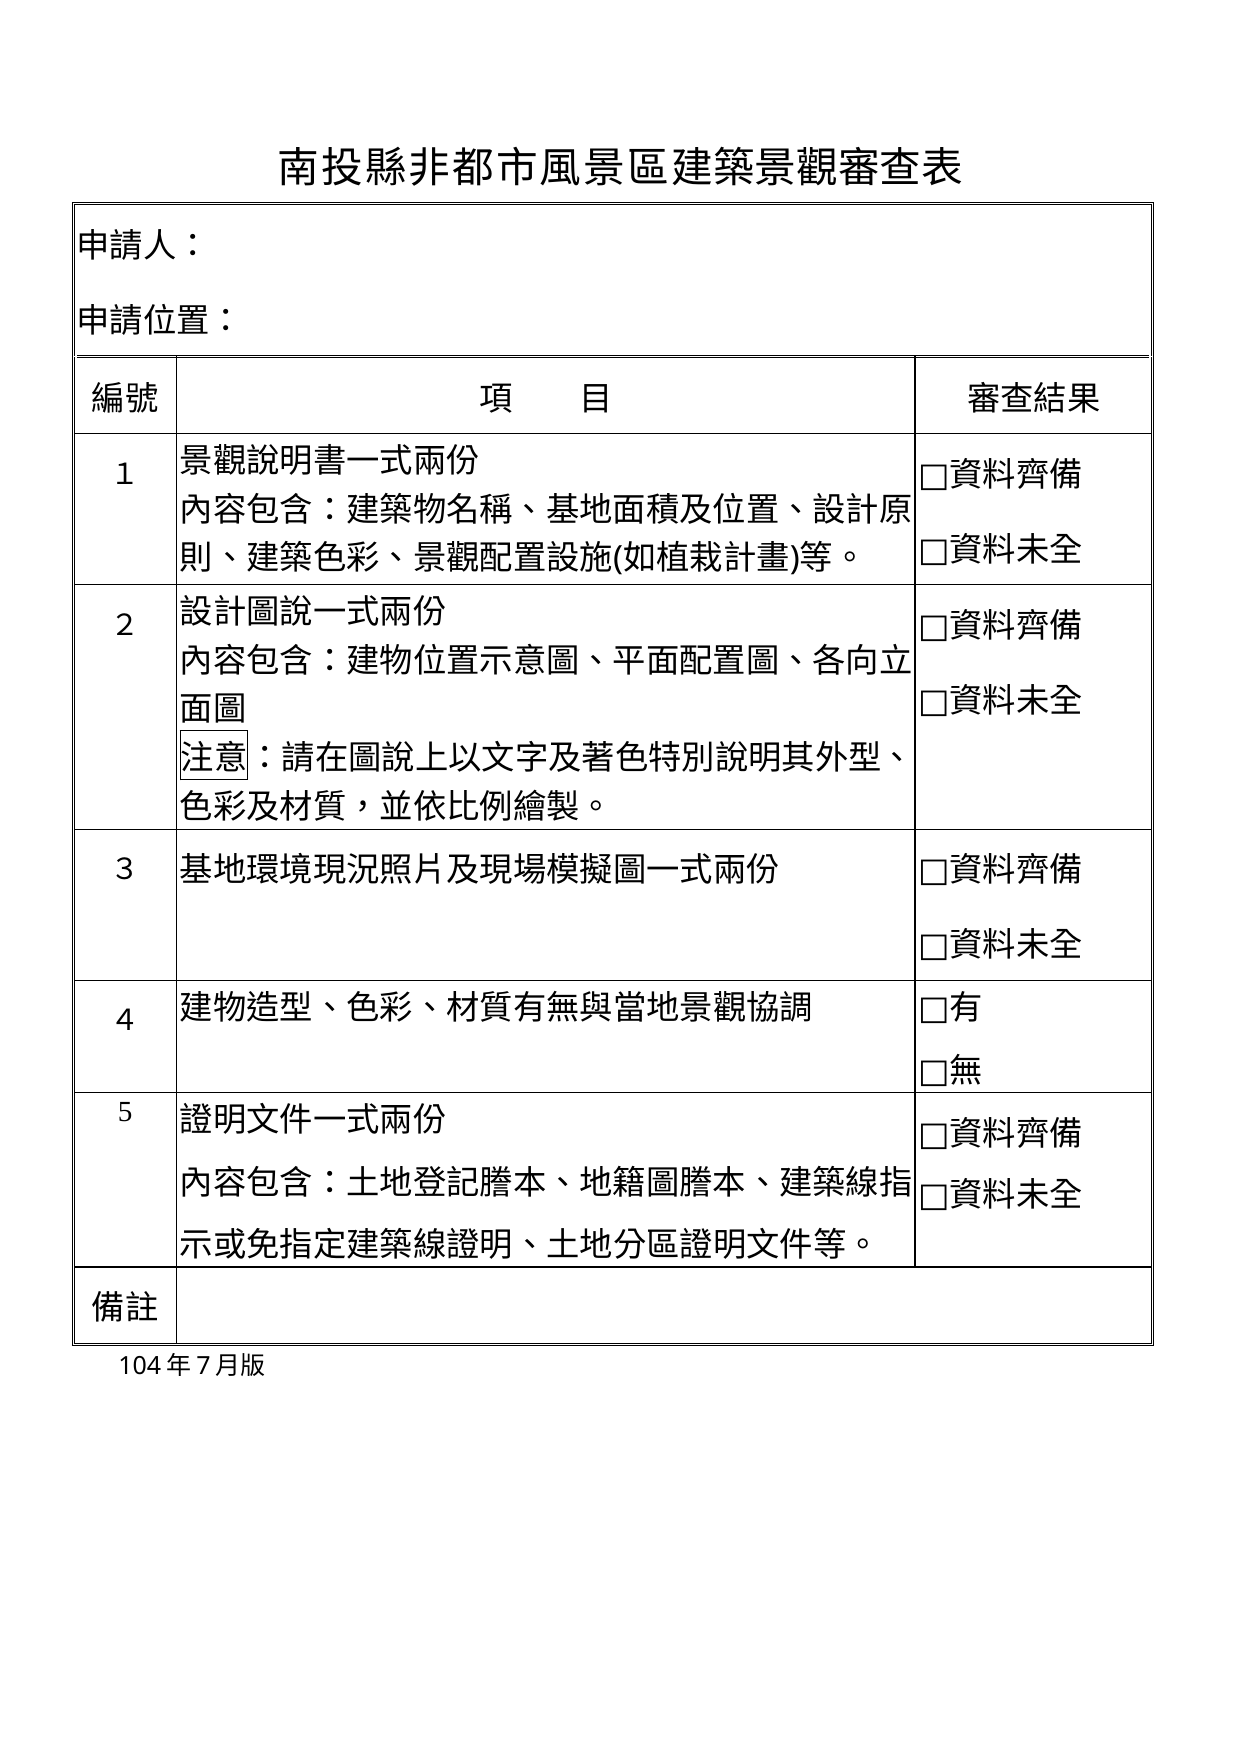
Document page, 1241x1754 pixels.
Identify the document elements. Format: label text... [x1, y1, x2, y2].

table_cell ２ [75, 585, 176, 828]
table_cell □資料齊備 □資料未全 [916, 585, 1151, 828]
table_cell 項 目 [177, 358, 914, 433]
table_cell 5 [75, 1093, 176, 1266]
table_header 申請人： 申請位置： [75, 205, 1151, 355]
table_cell 景觀說明書一式兩份 內容包含：建築物名稱、基地面積及位置、設計原則、建築色彩、景觀配置設施(如植栽計畫)等。 [177, 434, 914, 584]
text 南投縣非都市風景區建築景觀審查表 [118, 127, 1122, 202]
table_cell 證明文件一式兩份 內容包含：土地登記謄本、地籍圖謄本、建築線指示或免指定建築線證明、土地分區證明文件等。 [177, 1093, 914, 1266]
table_cell 編號 [73, 355, 176, 433]
table_cell 審查結果 [916, 355, 1152, 433]
table_cell １ [75, 434, 176, 584]
table_cell 設計圖說一式兩份 內容包含：建物位置示意圖、平面配置圖、各向立面圖 注意：請在圖說上以文字及著色特別說明其外型、色彩及材質，並依比例繪製。 [177, 585, 914, 828]
table_cell [177, 1268, 1151, 1343]
table_cell 基地環境現況照片及現場模擬圖一式兩份 [177, 830, 914, 979]
table_cell □資料齊備 □資料未全 [916, 434, 1151, 584]
table_cell ３ [75, 830, 176, 979]
table_cell □資料齊備 □資料未全 [916, 830, 1151, 979]
table_cell □資料齊備 □資料未全 [916, 1093, 1151, 1266]
table_cell ４ [75, 981, 176, 1092]
table_cell 備註 [75, 1268, 176, 1343]
table_cell □有 □無 [916, 981, 1151, 1092]
table_cell 建物造型、色彩、材質有無與當地景觀協調 [177, 981, 914, 1092]
text 104年7月版 [118, 1346, 1122, 1382]
